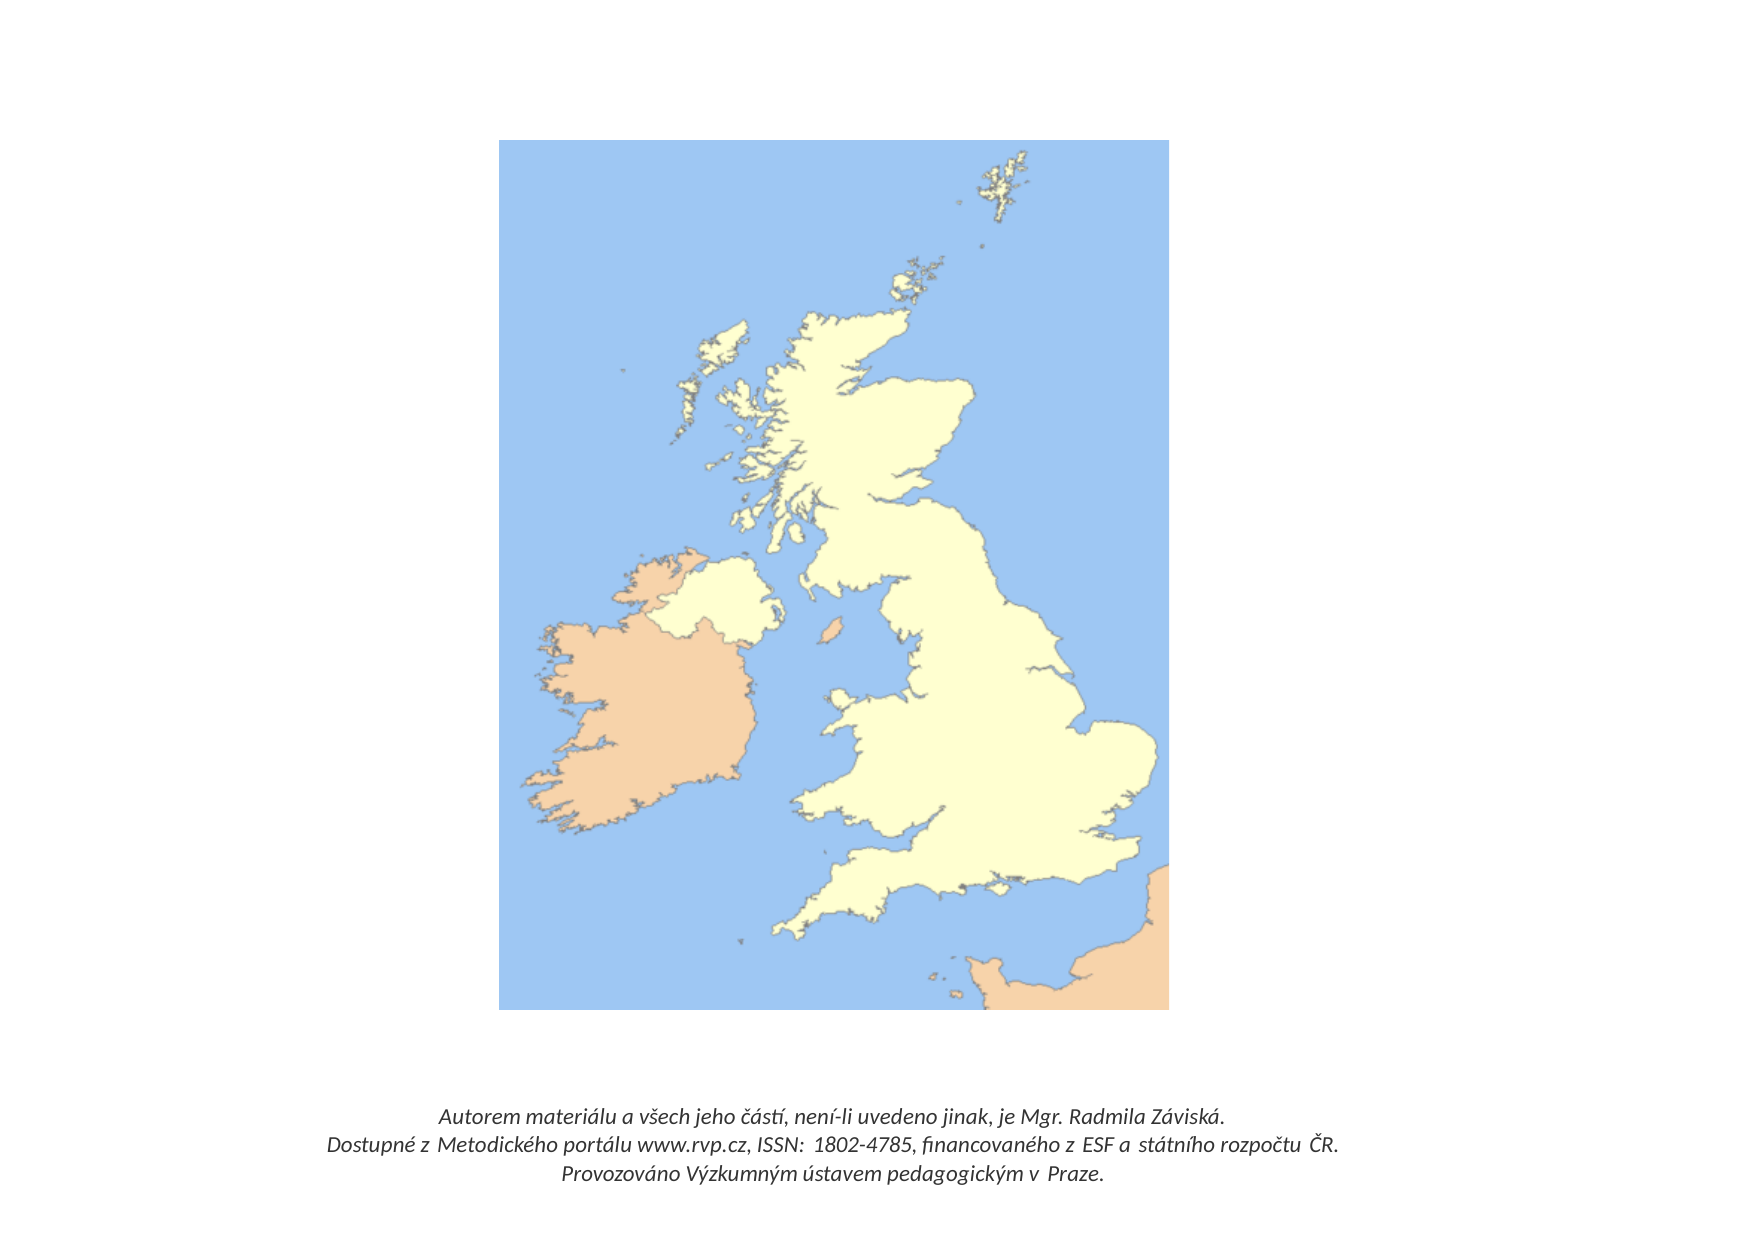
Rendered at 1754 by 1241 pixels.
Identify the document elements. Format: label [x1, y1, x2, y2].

picture [499, 140, 1170, 1010]
